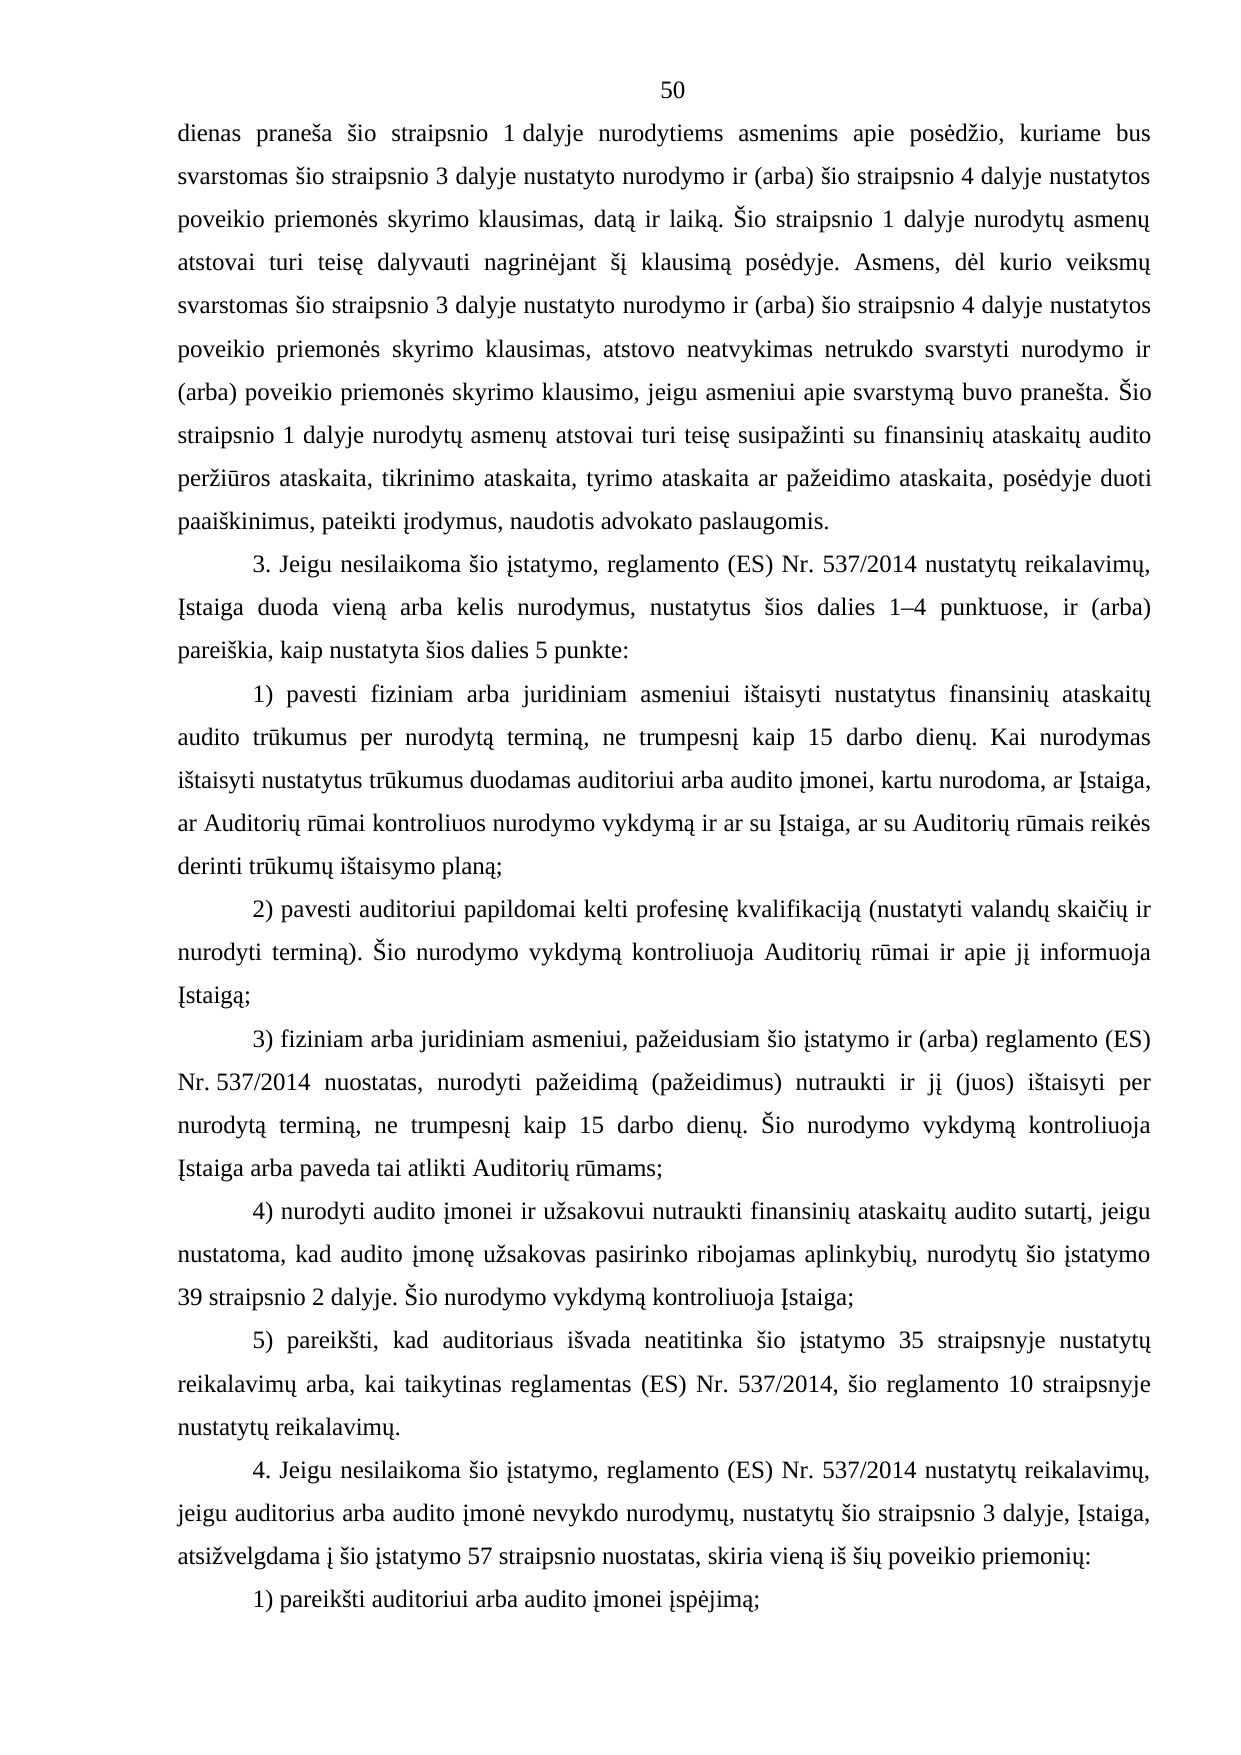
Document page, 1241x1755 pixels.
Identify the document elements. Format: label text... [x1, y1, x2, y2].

text 1) pavesti fiziniam arba juridiniam asmeniui ištaisyti nustatytus finansinių ataskaitų audito trūkumus per nurodytą terminą, ne trumpesnį kaip 15 darbo dienų. Kai nurodymas ištaisyti nustatytus trūkumus duodamas auditoriui arba audito įmonei, kartu nurodoma, ar Įstaiga, ar Auditorių rūmai kontroliuos nurodymo vykdymą ir ar su Įstaiga, ar su Auditorių rūmais reikės derinti trūkumų ištaisymo planą; [177, 679, 1152, 880]
text 2) pavesti auditoriui papildomai kelti profesinę kvalifikaciją (nustatyti valandų skaičių ir nurodyti terminą). Šio nurodymo vykdymą kontroliuoja Auditorių rūmai ir apie jį informuoja Įstaigą; [177, 894, 1152, 1009]
text 3. Jeigu nesilaikoma šio įstatymo, reglamento (ES) Nr. 537/2014 nustatytų reikalavimų, Įstaiga duoda vieną arba kelis nurodymus, nustatytus šios dalies 1–4 punktuose, ir (arba) pareiškia, kaip nustatyta šios dalies 5 punkte: [177, 549, 1152, 664]
text 5) pareikšti, kad auditoriaus išvada neatitinka šio įstatymo 35 straipsnyje nustatytų reikalavimų arba, kai taikytinas reglamentas (ES) Nr. 537/2014, šio reglamento 10 straipsnyje nustatytų reikalavimų. [177, 1326, 1152, 1441]
text 4) nurodyti audito įmonei ir užsakovui nutraukti finansinių ataskaitų audito sutartį, jeigu nustatoma, kad audito įmonę užsakovas pasirinko ribojamas aplinkybių, nurodytų šio įstatymo 39 straipsnio 2 dalyje. Šio nurodymo vykdymą kontroliuoja Įstaiga; [177, 1196, 1152, 1311]
text dienas praneša šio straipsnio 1 dalyje nurodytiems asmenims apie posėdžio, kuriame bus svarstomas šio straipsnio 3 dalyje nustatyto nurodymo ir (arba) šio straipsnio 4 dalyje nustatytos poveikio priemonės skyrimo klausimas, datą ir laiką. Šio straipsnio 1 dalyje nurodytų asmenų atstovai turi teisę dalyvauti nagrinėjant šį klausimą posėdyje. Asmens, dėl kurio veiksmų svarstomas šio straipsnio 3 dalyje nustatyto nurodymo ir (arba) šio straipsnio 4 dalyje nustatytos poveikio priemonės skyrimo klausimas, atstovo neatvykimas netrukdo svarstyti nurodymo ir (arba) poveikio priemonės skyrimo klausimo, jeigu asmeniui apie svarstymą buvo pranešta. Šio straipsnio 1 dalyje nurodytų asmenų atstovai turi teisę susipažinti su finansinių ataskaitų audito peržiūros ataskaita, tikrinimo ataskaita, tyrimo ataskaita ar pažeidimo ataskaita, posėdyje duoti paaiškinimus, pateikti įrodymus, naudotis advokato paslaugomis. [177, 118, 1152, 535]
text 4. Jeigu nesilaikoma šio įstatymo, reglamento (ES) Nr. 537/2014 nustatytų reikalavimų, jeigu auditorius arba audito įmonė nevykdo nurodymų, nustatytų šio straipsnio 3 dalyje, Įstaiga, atsižvelgdama į šio įstatymo 57 straipsnio nuostatas, skiria vieną iš šių poveikio priemonių: [177, 1455, 1152, 1570]
text 3) fiziniam arba juridiniam asmeniui, pažeidusiam šio įstatymo ir (arba) reglamento (ES) Nr. 537/2014 nuostatas, nurodyti pažeidimą (pažeidimus) nutraukti ir jį (juos) ištaisyti per nurodytą terminą, ne trumpesnį kaip 15 darbo dienų. Šio nurodymo vykdymą kontroliuoja Įstaiga arba paveda tai atlikti Auditorių rūmams; [177, 1024, 1152, 1182]
text 1) pareikšti auditoriui arba audito įmonei įspėjimą; [177, 1584, 1152, 1613]
